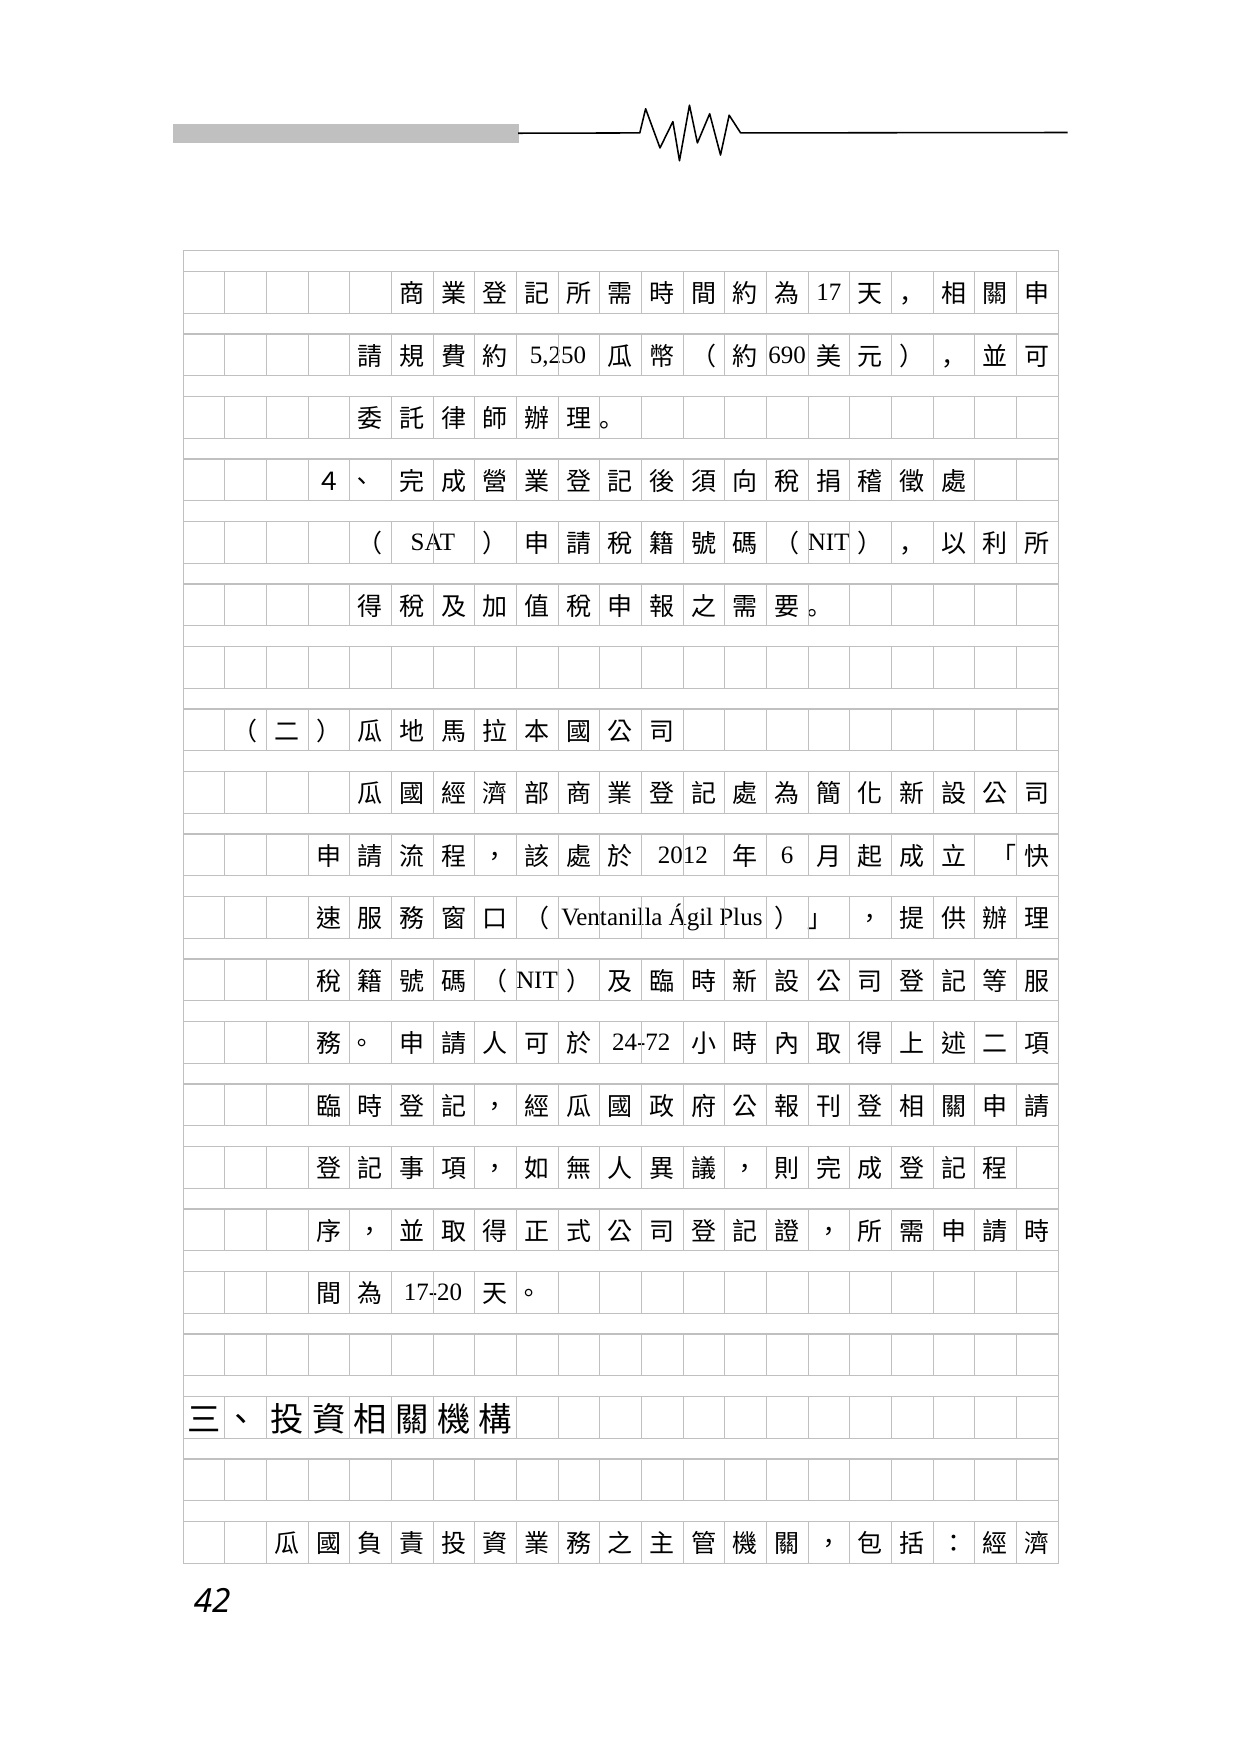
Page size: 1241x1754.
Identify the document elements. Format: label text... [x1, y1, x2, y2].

text ４、完成營業登記後須向稅捐稽徵處（SAT）申請稅籍號碼（NIT），以利所得稅及加值稅申報之需要。 [725, 585, 766, 625]
text ４、完成營業登記後須向稅捐稽徵處（SAT）申請稅籍號碼（NIT），以利所得稅及加值稅申報之需要。 [892, 585, 933, 625]
text [850, 1397, 891, 1438]
text 商業登記所需時間約為17天，相關申請規費約5,250瓜幣（約690美元），並可委託律師辦理。 [892, 397, 933, 438]
text ４、完成營業登記後須向稅捐稽徵處（SAT）申請稅籍號碼（NIT），以利所得稅及加值稅申報之需要。 [350, 460, 391, 500]
text 商業登記所需時間約為17天，相關申請規費約5,250瓜幣（約690美元），並可委託律師辦理。 [767, 335, 808, 375]
text 瓜國經濟部商業登記處為簡化新設公司申請流程，該處於2012年6月起成立「快速服務窗口（Ventanilla Ágil Plus）」，提供辦理稅籍號碼（NIT）及臨時新設公司登記等服務。申請人可於24-72小時內取得上述二項臨時登記，經瓜國政府公報刊登相關申請登記事項，如無人異議，則完成登記程序，並取得正式公司登記證，所需申請時間為17-20天。 [281, 1001, 1058, 1021]
text 商業登記所需時間約為17天，相關申請規費約5,250瓜幣（約690美元），並可委託律師辦理。 [559, 397, 599, 438]
text 商業登記所需時間約為17天，相關申請規費約5,250瓜幣（約690美元），並可委託律師辦理。 [392, 272, 433, 313]
text ４、完成營業登記後須向稅捐稽徵處（SAT）申請稅籍號碼（NIT），以利所得稅及加值稅申報之需要。 [309, 585, 349, 625]
text 公 [600, 710, 641, 750]
text 瓜國經濟部商業登記處為簡化新設公司申請流程，該處於2012年6月起成立「快速服務窗口（Ventanilla Ágil Plus）」，提供辦理稅籍號碼（NIT）及臨時新設公司登記等服務。申請人可於24-72小時內取得上述二項臨時登記，經瓜國政府公報刊登相關申請登記事項，如無人異議，則完成登記程序，並取得正式公司登記證，所需申請時間為17-20天。 [281, 939, 1058, 958]
text 資 [309, 1397, 349, 1438]
text ４、完成營業登記後須向稅捐稽徵處（SAT）申請稅籍號碼（NIT），以利所得稅及加值稅申報之需要。 [809, 585, 849, 625]
text ４、完成營業登記後須向稅捐稽徵處（SAT）申請稅籍號碼（NIT），以利所得稅及加值稅申報之需要。 [600, 522, 641, 563]
text 商業登記所需時間約為17天，相關申請規費約5,250瓜幣（約690美元），並可委託律師辦理。 [600, 272, 641, 313]
text 商業登記所需時間約為17天，相關申請規費約5,250瓜幣（約690美元），並可委託律師辦理。 [475, 335, 516, 375]
text ） [309, 710, 349, 750]
text ４、完成營業登記後須向稅捐稽徵處（SAT）申請稅籍號碼（NIT），以利所得稅及加值稅申報之需要。 [684, 522, 724, 563]
text ４、完成營業登記後須向稅捐稽徵處（SAT）申請稅籍號碼（NIT），以利所得稅及加值稅申報之需要。 [350, 585, 391, 625]
text [975, 710, 1016, 750]
text ４、完成營業登記後須向稅捐稽徵處（SAT）申請稅籍號碼（NIT），以利所得稅及加值稅申報之需要。 [809, 522, 849, 563]
text 商業登記所需時間約為17天，相關申請規費約5,250瓜幣（約690美元），並可委託律師辦理。 [850, 397, 891, 438]
text 商業登記所需時間約為17天，相關申請規費約5,250瓜幣（約690美元），並可委託律師辦理。 [517, 272, 558, 313]
text 商業登記所需時間約為17天，相關申請規費約5,250瓜幣（約690美元），並可委託律師辦理。 [809, 397, 849, 438]
text ４、完成營業登記後須向稅捐稽徵處（SAT）申請稅籍號碼（NIT），以利所得稅及加值稅申報之需要。 [475, 585, 516, 625]
text 商業登記所需時間約為17天，相關申請規費約5,250瓜幣（約690美元），並可委託律師辦理。 [684, 397, 724, 438]
text ４、完成營業登記後須向稅捐稽徵處（SAT）申請稅籍號碼（NIT），以利所得稅及加值稅申報之需要。 [1017, 522, 1058, 563]
text [725, 710, 766, 750]
text [934, 1397, 974, 1438]
text 商業登記所需時間約為17天，相關申請規費約5,250瓜幣（約690美元），並可委託律師辦理。 [517, 397, 558, 438]
text ４、完成營業登記後須向稅捐稽徵處（SAT）申請稅籍號碼（NIT），以利所得稅及加值稅申報之需要。 [767, 585, 808, 625]
text ４、完成營業登記後須向稅捐稽徵處（SAT）申請稅籍號碼（NIT），以利所得稅及加值稅申報之需要。 [281, 564, 1058, 583]
text ４、完成營業登記後須向稅捐稽徵處（SAT）申請稅籍號碼（NIT），以利所得稅及加值稅申報之需要。 [559, 585, 599, 625]
text 馬 [434, 710, 474, 750]
text [975, 1397, 1016, 1438]
text 商業登記所需時間約為17天，相關申請規費約5,250瓜幣（約690美元），並可委託律師辦理。 [434, 397, 474, 438]
text ４、完成營業登記後須向稅捐稽徵處（SAT）申請稅籍號碼（NIT），以利所得稅及加值稅申報之需要。 [684, 460, 724, 500]
text ４、完成營業登記後須向稅捐稽徵處（SAT）申請稅籍號碼（NIT），以利所得稅及加值稅申報之需要。 [281, 501, 1058, 521]
text ４、完成營業登記後須向稅捐稽徵處（SAT）申請稅籍號碼（NIT），以利所得稅及加值稅申報之需要。 [975, 460, 1016, 500]
text ４、完成營業登記後須向稅捐稽徵處（SAT）申請稅籍號碼（NIT），以利所得稅及加值稅申報之需要。 [642, 522, 683, 563]
text 司 [642, 710, 683, 750]
text [600, 1397, 641, 1438]
text [892, 710, 933, 750]
text 瓜國經濟部商業登記處為簡化新設公司申請流程，該處於2012年6月起成立「快速服務窗口（Ventanilla Ágil Plus）」，提供辦理稅籍號碼（NIT）及臨時新設公司登記等服務。申請人可於24-72小時內取得上述二項臨時登記，經瓜國政府公報刊登相關申請登記事項，如無人異議，則完成登記程序，並取得正式公司登記證，所需申請時間為17-20天。 [281, 1064, 1058, 1083]
text ４、完成營業登記後須向稅捐稽徵處（SAT）申請稅籍號碼（NIT），以利所得稅及加值稅申報之需要。 [850, 585, 891, 625]
text 商業登記所需時間約為17天，相關申請規費約5,250瓜幣（約690美元），並可委託律師辦理。 [975, 397, 1016, 438]
text ４、完成營業登記後須向稅捐稽徵處（SAT）申請稅籍號碼（NIT），以利所得稅及加值稅申報之需要。 [1017, 585, 1058, 625]
text ４、完成營業登記後須向稅捐稽徵處（SAT）申請稅籍號碼（NIT），以利所得稅及加值稅申報之需要。 [434, 585, 474, 625]
text 商業登記所需時間約為17天，相關申請規費約5,250瓜幣（約690美元），並可委託律師辦理。 [600, 335, 641, 375]
text 瓜國經濟部商業登記處為簡化新設公司申請流程，該處於2012年6月起成立「快速服務窗口（Ventanilla Ágil Plus）」，提供辦理稅籍號碼（NIT）及臨時新設公司登記等服務。申請人可於24-72小時內取得上述二項臨時登記，經瓜國政府公報刊登相關申請登記事項，如無人異議，則完成登記程序，並取得正式公司登記證，所需申請時間為17-20天。 [281, 814, 1058, 833]
text ４、完成營業登記後須向稅捐稽徵處（SAT）申請稅籍號碼（NIT），以利所得稅及加值稅申報之需要。 [850, 460, 891, 500]
text 三 [184, 1397, 224, 1438]
text ４、完成營業登記後須向稅捐稽徵處（SAT）申請稅籍號碼（NIT），以利所得稅及加值稅申報之需要。 [809, 460, 849, 500]
text ４、完成營業登記後須向稅捐稽徵處（SAT）申請稅籍號碼（NIT），以利所得稅及加值稅申報之需要。 [350, 522, 391, 563]
text ４、完成營業登記後須向稅捐稽徵處（SAT）申請稅籍號碼（NIT），以利所得稅及加值稅申報之需要。 [892, 522, 933, 563]
text ４、完成營業登記後須向稅捐稽徵處（SAT）申請稅籍號碼（NIT），以利所得稅及加值稅申報之需要。 [934, 585, 974, 625]
text ４、完成營業登記後須向稅捐稽徵處（SAT）申請稅籍號碼（NIT），以利所得稅及加值稅申報之需要。 [281, 439, 1058, 458]
text 瓜國經濟部商業登記處為簡化新設公司申請流程，該處於2012年6月起成立「快速服務窗口（Ventanilla Ágil Plus）」，提供辦理稅籍號碼（NIT）及臨時新設公司登記等服務。申請人可於24-72小時內取得上述二項臨時登記，經瓜國政府公報刊登相關申請登記事項，如無人異議，則完成登記程序，並取得正式公司登記證，所需申請時間為17-20天。 [281, 876, 1058, 896]
text 商業登記所需時間約為17天，相關申請規費約5,250瓜幣（約690美元），並可委託律師辦理。 [1017, 272, 1058, 313]
text 瓜國經濟部商業登記處為簡化新設公司申請流程，該處於2012年6月起成立「快速服務窗口（Ventanilla Ágil Plus）」，提供辦理稅籍號碼（NIT）及臨時新設公司登記等服務。申請人可於24-72小時內取得上述二項臨時登記，經瓜國政府公報刊登相關申請登記事項，如無人異議，則完成登記程序，並取得正式公司登記證，所需申請時間為17-20天。 [281, 751, 1058, 771]
text 商業登記所需時間約為17天，相關申請規費約5,250瓜幣（約690美元），並可委託律師辦理。 [642, 335, 683, 375]
text 、 [225, 1397, 266, 1438]
text 商業登記所需時間約為17天，相關申請規費約5,250瓜幣（約690美元），並可委託律師辦理。 [434, 335, 474, 375]
text ４、完成營業登記後須向稅捐稽徵處（SAT）申請稅籍號碼（NIT），以利所得稅及加值稅申報之需要。 [725, 460, 766, 500]
text [1017, 1397, 1058, 1438]
text ４、完成營業登記後須向稅捐稽徵處（SAT）申請稅籍號碼（NIT），以利所得稅及加值稅申報之需要。 [975, 585, 1016, 625]
text ４、完成營業登記後須向稅捐稽徵處（SAT）申請稅籍號碼（NIT），以利所得稅及加值稅申報之需要。 [281, 522, 308, 563]
text 商業登記所需時間約為17天，相關申請規費約5,250瓜幣（約690美元），並可委託律師辦理。 [934, 272, 974, 313]
text ４、完成營業登記後須向稅捐稽徵處（SAT）申請稅籍號碼（NIT），以利所得稅及加值稅申報之需要。 [434, 522, 474, 563]
text ４、完成營業登記後須向稅捐稽徵處（SAT）申請稅籍號碼（NIT），以利所得稅及加值稅申報之需要。 [281, 585, 308, 625]
text ４、完成營業登記後須向稅捐稽徵處（SAT）申請稅籍號碼（NIT），以利所得稅及加值稅申報之需要。 [767, 460, 808, 500]
text 商業登記所需時間約為17天，相關申請規費約5,250瓜幣（約690美元），並可委託律師辦理。 [892, 335, 933, 375]
text [809, 1397, 849, 1438]
text 商業登記所需時間約為17天，相關申請規費約5,250瓜幣（約690美元），並可委託律師辦理。 [330, 314, 1058, 333]
text 相 [350, 1397, 391, 1438]
text 商業登記所需時間約為17天，相關申請規費約5,250瓜幣（約690美元），並可委託律師辦理。 [850, 335, 891, 375]
text ４、完成營業登記後須向稅捐稽徵處（SAT）申請稅籍號碼（NIT），以利所得稅及加值稅申報之需要。 [309, 522, 349, 563]
text 瓜 [350, 710, 391, 750]
text 商業登記所需時間約為17天，相關申請規費約5,250瓜幣（約690美元），並可委託律師辦理。 [559, 335, 599, 375]
text [684, 710, 724, 750]
text 商業登記所需時間約為17天，相關申請規費約5,250瓜幣（約690美元），並可委託律師辦理。 [600, 397, 641, 438]
text ４、完成營業登記後須向稅捐稽徵處（SAT）申請稅籍號碼（NIT），以利所得稅及加值稅申報之需要。 [934, 522, 974, 563]
text ４、完成營業登記後須向稅捐稽徵處（SAT）申請稅籍號碼（NIT），以利所得稅及加值稅申報之需要。 [600, 585, 641, 625]
text ４、完成營業登記後須向稅捐稽徵處（SAT）申請稅籍號碼（NIT），以利所得稅及加值稅申報之需要。 [392, 460, 433, 500]
text 瓜國經濟部商業登記處為簡化新設公司申請流程，該處於2012年6月起成立「快速服務窗口（Ventanilla Ágil Plus）」，提供辦理稅籍號碼（NIT）及臨時新設公司登記等服務。申請人可於24-72小時內取得上述二項臨時登記，經瓜國政府公報刊登相關申請登記事項，如無人異議，則完成登記程序，並取得正式公司登記證，所需申請時間為17-20天。 [281, 1251, 1058, 1271]
text 商業登記所需時間約為17天，相關申請規費約5,250瓜幣（約690美元），並可委託律師辦理。 [350, 272, 391, 313]
text 商業登記所需時間約為17天，相關申請規費約5,250瓜幣（約690美元），並可委託律師辦理。 [767, 272, 808, 313]
text 商業登記所需時間約為17天，相關申請規費約5,250瓜幣（約690美元），並可委託律師辦理。 [434, 272, 474, 313]
text 商業登記所需時間約為17天，相關申請規費約5,250瓜幣（約690美元），並可委託律師辦理。 [392, 397, 433, 438]
text ４、完成營業登記後須向稅捐稽徵處（SAT）申請稅籍號碼（NIT），以利所得稅及加值稅申報之需要。 [975, 522, 1016, 563]
text 商業登記所需時間約為17天，相關申請規費約5,250瓜幣（約690美元），並可委託律師辦理。 [642, 272, 683, 313]
text ４、完成營業登記後須向稅捐稽徵處（SAT）申請稅籍號碼（NIT），以利所得稅及加值稅申報之需要。 [434, 460, 474, 500]
text （ [225, 710, 266, 750]
text [1017, 710, 1058, 750]
text 二 [267, 710, 308, 750]
text ４、完成營業登記後須向稅捐稽徵處（SAT）申請稅籍號碼（NIT），以利所得稅及加值稅申報之需要。 [392, 522, 433, 563]
text 商業登記所需時間約為17天，相關申請規費約5,250瓜幣（約690美元），並可委託律師辦理。 [350, 335, 391, 375]
text 商業登記所需時間約為17天，相關申請規費約5,250瓜幣（約690美元），並可委託律師辦理。 [809, 335, 849, 375]
text ４、完成營業登記後須向稅捐稽徵處（SAT）申請稅籍號碼（NIT），以利所得稅及加值稅申報之需要。 [767, 522, 808, 563]
text [642, 1397, 683, 1438]
text 投 [267, 1397, 308, 1438]
text [809, 710, 849, 750]
text [559, 1397, 599, 1438]
text 瓜國負責投資業務之主管機關，包括：經濟部、工業局、工商登記處、財政部、中央銀行、勞工部、內政部（移民局）、環保署。瓜國政府為加強吸引外資，爰於2001年於瓜國經濟部下成立單一投資窗口「INVEST IN GUATEMALA」，並於2004年起與「瓜國國家競爭力委員會」（PRONACOM）單位共同負責推動投資工作。我國廠商各項登記或有關投資問題皆可逕洽該單位請求協助，其連絡資料為：電話：（502）2421-2490，電傳：（502）2421-2460，網頁：www.investinguatemala. org。 [184, 1501, 1058, 1521]
text ４、完成營業登記後須向稅捐稽徵處（SAT）申請稅籍號碼（NIT），以利所得稅及加值稅申報之需要。 [281, 460, 308, 500]
text 商業登記所需時間約為17天，相關申請規費約5,250瓜幣（約690美元），並可委託律師辦理。 [684, 335, 724, 375]
text ４、完成營業登記後須向稅捐稽徵處（SAT）申請稅籍號碼（NIT），以利所得稅及加值稅申報之需要。 [642, 585, 683, 625]
text 商業登記所需時間約為17天，相關申請規費約5,250瓜幣（約690美元），並可委託律師辦理。 [767, 397, 808, 438]
text 商業登記所需時間約為17天，相關申請規費約5,250瓜幣（約690美元），並可委託律師辦理。 [1017, 397, 1058, 438]
text ４、完成營業登記後須向稅捐稽徵處（SAT）申請稅籍號碼（NIT），以利所得稅及加值稅申報之需要。 [892, 460, 933, 500]
text 商業登記所需時間約為17天，相關申請規費約5,250瓜幣（約690美元），並可委託律師辦理。 [850, 272, 891, 313]
text ４、完成營業登記後須向稅捐稽徵處（SAT）申請稅籍號碼（NIT），以利所得稅及加值稅申報之需要。 [934, 460, 974, 500]
text ４、完成營業登記後須向稅捐稽徵處（SAT）申請稅籍號碼（NIT），以利所得稅及加值稅申報之需要。 [850, 522, 891, 563]
text [850, 710, 891, 750]
text 本 [517, 710, 558, 750]
text ４、完成營業登記後須向稅捐稽徵處（SAT）申請稅籍號碼（NIT），以利所得稅及加值稅申報之需要。 [517, 585, 558, 625]
text ４、完成營業登記後須向稅捐稽徵處（SAT）申請稅籍號碼（NIT），以利所得稅及加值稅申報之需要。 [600, 460, 641, 500]
text 國 [559, 710, 599, 750]
text 商業登記所需時間約為17天，相關申請規費約5,250瓜幣（約690美元），並可委託律師辦理。 [684, 272, 724, 313]
text [725, 1397, 766, 1438]
text ４、完成營業登記後須向稅捐稽徵處（SAT）申請稅籍號碼（NIT），以利所得稅及加值稅申報之需要。 [559, 522, 599, 563]
text [767, 1397, 808, 1438]
text 商業登記所需時間約為17天，相關申請規費約5,250瓜幣（約690美元），並可委託律師辦理。 [475, 397, 516, 438]
text 瓜國經濟部商業登記處為簡化新設公司申請流程，該處於2012年6月起成立「快速服務窗口（Ventanilla Ágil Plus）」，提供辦理稅籍號碼（NIT）及臨時新設公司登記等服務。申請人可於24-72小時內取得上述二項臨時登記，經瓜國政府公報刊登相關申請登記事項，如無人異議，則完成登記程序，並取得正式公司登記證，所需申請時間為17-20天。 [281, 1189, 1058, 1208]
text 商業登記所需時間約為17天，相關申請規費約5,250瓜幣（約690美元），並可委託律師辦理。 [934, 335, 974, 375]
text 商業登記所需時間約為17天，相關申請規費約5,250瓜幣（約690美元），並可委託律師辦理。 [517, 335, 558, 375]
text [684, 1397, 724, 1438]
text 商業登記所需時間約為17天，相關申請規費約5,250瓜幣（約690美元），並可委託律師辦理。 [330, 251, 1058, 271]
text ４、完成營業登記後須向稅捐稽徵處（SAT）申請稅籍號碼（NIT），以利所得稅及加值稅申報之需要。 [642, 460, 683, 500]
text 商業登記所需時間約為17天，相關申請規費約5,250瓜幣（約690美元），並可委託律師辦理。 [559, 272, 599, 313]
text 商業登記所需時間約為17天，相關申請規費約5,250瓜幣（約690美元），並可委託律師辦理。 [392, 335, 433, 375]
text 地 [392, 710, 433, 750]
text ４、完成營業登記後須向稅捐稽徵處（SAT）申請稅籍號碼（NIT），以利所得稅及加值稅申報之需要。 [475, 522, 516, 563]
text 商業登記所需時間約為17天，相關申請規費約5,250瓜幣（約690美元），並可委託律師辦理。 [892, 272, 933, 313]
text 商業登記所需時間約為17天，相關申請規費約5,250瓜幣（約690美元），並可委託律師辦理。 [975, 272, 1016, 313]
text [207, 710, 224, 750]
text 商業登記所需時間約為17天，相關申請規費約5,250瓜幣（約690美元），並可委託律師辦理。 [934, 397, 974, 438]
text 商業登記所需時間約為17天，相關申請規費約5,250瓜幣（約690美元），並可委託律師辦理。 [475, 272, 516, 313]
text ４、完成營業登記後須向稅捐稽徵處（SAT）申請稅籍號碼（NIT），以利所得稅及加值稅申報之需要。 [475, 460, 516, 500]
text [517, 1397, 558, 1438]
text [934, 710, 974, 750]
text [184, 1376, 1058, 1396]
text ４、完成營業登記後須向稅捐稽徵處（SAT）申請稅籍號碼（NIT），以利所得稅及加值稅申報之需要。 [1017, 460, 1058, 500]
text ４、完成營業登記後須向稅捐稽徵處（SAT）申請稅籍號碼（NIT），以利所得稅及加值稅申報之需要。 [559, 460, 599, 500]
text 商業登記所需時間約為17天，相關申請規費約5,250瓜幣（約690美元），並可委託律師辦理。 [975, 335, 1016, 375]
text 瓜國經濟部商業登記處為簡化新設公司申請流程，該處於2012年6月起成立「快速服務窗口（Ventanilla Ágil Plus）」，提供辦理稅籍號碼（NIT）及臨時新設公司登記等服務。申請人可於24-72小時內取得上述二項臨時登記，經瓜國政府公報刊登相關申請登記事項，如無人異議，則完成登記程序，並取得正式公司登記證，所需申請時間為17-20天。 [281, 1126, 1058, 1146]
text 構 [475, 1397, 516, 1438]
text ４、完成營業登記後須向稅捐稽徵處（SAT）申請稅籍號碼（NIT），以利所得稅及加值稅申報之需要。 [517, 460, 558, 500]
text [892, 1397, 933, 1438]
text 商業登記所需時間約為17天，相關申請規費約5,250瓜幣（約690美元），並可委託律師辦理。 [350, 397, 391, 438]
text 拉 [475, 710, 516, 750]
text [207, 689, 1058, 708]
text 商業登記所需時間約為17天，相關申請規費約5,250瓜幣（約690美元），並可委託律師辦理。 [1017, 335, 1058, 375]
text ４、完成營業登記後須向稅捐稽徵處（SAT）申請稅籍號碼（NIT），以利所得稅及加值稅申報之需要。 [309, 460, 349, 500]
text ４、完成營業登記後須向稅捐稽徵處（SAT）申請稅籍號碼（NIT），以利所得稅及加值稅申報之需要。 [725, 522, 766, 563]
text 商業登記所需時間約為17天，相關申請規費約5,250瓜幣（約690美元），並可委託律師辦理。 [809, 272, 849, 313]
text 商業登記所需時間約為17天，相關申請規費約5,250瓜幣（約690美元），並可委託律師辦理。 [725, 272, 766, 313]
text ４、完成營業登記後須向稅捐稽徵處（SAT）申請稅籍號碼（NIT），以利所得稅及加值稅申報之需要。 [517, 522, 558, 563]
text [767, 710, 808, 750]
text 商業登記所需時間約為17天，相關申請規費約5,250瓜幣（約690美元），並可委託律師辦理。 [725, 397, 766, 438]
text ４、完成營業登記後須向稅捐稽徵處（SAT）申請稅籍號碼（NIT），以利所得稅及加值稅申報之需要。 [684, 585, 724, 625]
text 商業登記所需時間約為17天，相關申請規費約5,250瓜幣（約690美元），並可委託律師辦理。 [642, 397, 683, 438]
text 關 [392, 1397, 433, 1438]
text ４、完成營業登記後須向稅捐稽徵處（SAT）申請稅籍號碼（NIT），以利所得稅及加值稅申報之需要。 [392, 585, 433, 625]
text 商業登記所需時間約為17天，相關申請規費約5,250瓜幣（約690美元），並可委託律師辦理。 [725, 335, 766, 375]
text 機 [434, 1397, 474, 1438]
text 商業登記所需時間約為17天，相關申請規費約5,250瓜幣（約690美元），並可委託律師辦理。 [330, 376, 1058, 396]
